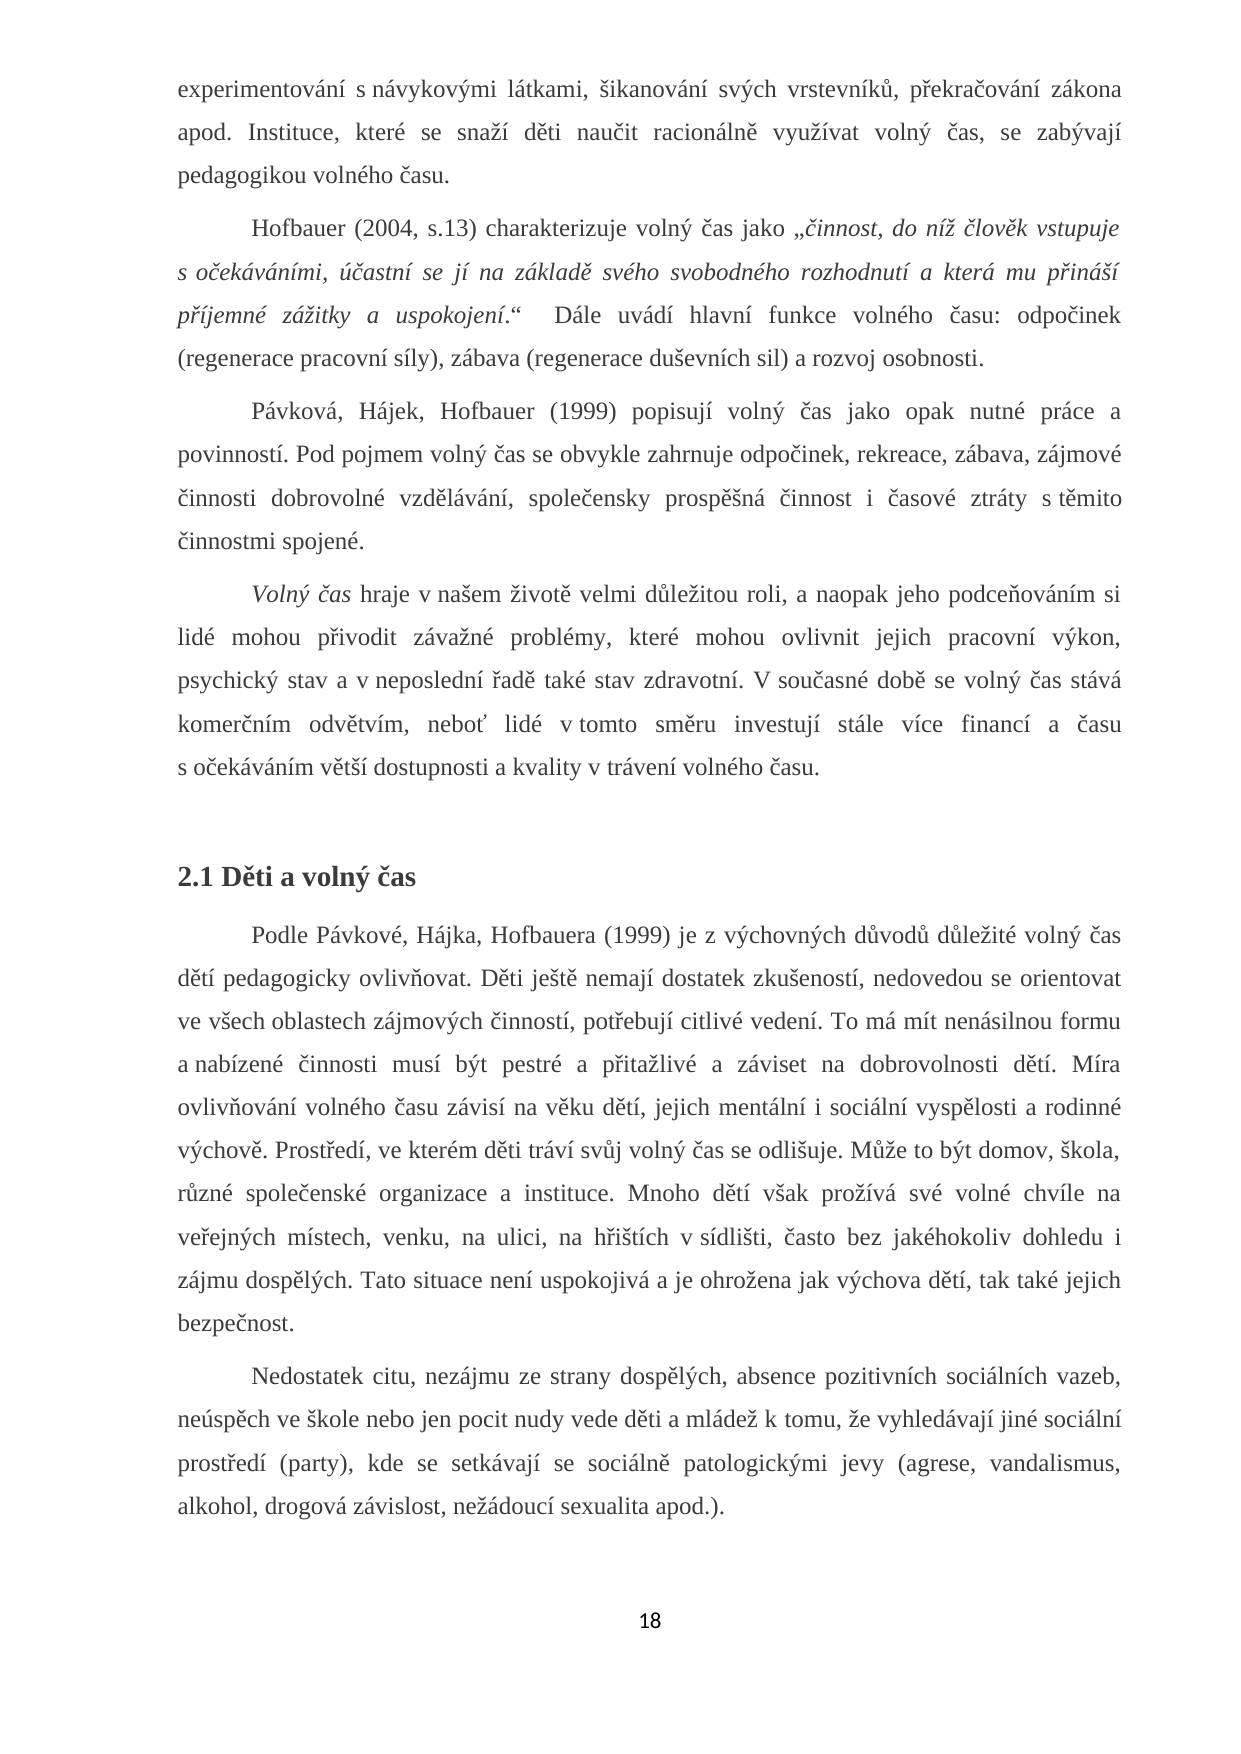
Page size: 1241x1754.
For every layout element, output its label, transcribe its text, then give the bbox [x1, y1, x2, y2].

text Pávková, Hájek, Hofbauer (1999) popisují volný čas jako opak nutné práce a povinností. Pod pojmem volný čas se obvykle zahrnuje odpočinek, rekreace, zábava, zájmové činnosti dobrovolné vzdělávání, společensky prospěšná činnost i časové ztráty s těmito činnostmi spojené. [177, 396, 1122, 554]
text Podle Pávkové, Hájka, Hofbauera (1999) je z výchovných důvodů důležité volný čas dětí pedagogicky ovlivňovat. Děti ještě nemají dostatek zkušeností, nedovedou se orientovat ve všech oblastech zájmových činností, potřebují citlivé vedení. To má mít nenásilnou formu a nabízené činnosti musí být pestré a přitažlivé a záviset na dobrovolnosti dětí. Míra ovlivňování volného času závisí na věku dětí, jejich mentální i sociální vyspělosti a rodinné výchově. Prostředí, ve kterém děti tráví svůj volný čas se odlišuje. Může to být domov, škola, různé společenské organizace a instituce. Mnoho dětí však prožívá své volné chvíle na veřejných místech, venku, na ulici, na hřištích v sídlišti, často bez jakéhokoliv dohledu i zájmu dospělých. Tato situace není uspokojivá a je ohrožena jak výchova dětí, tak také jejich bezpečnost. [177, 920, 1122, 1337]
text Nedostatek citu, nezájmu ze strany dospělých, absence pozitivních sociálních vazeb, neúspěch ve škole nebo jen pocit nudy vede děti a mládež k tomu, že vyhledávají jiné sociální prostředí (party), kde se setkávají se sociálně patologickými jevy (agrese, vandalismus, alkohol, drogová závislost, nežádoucí sexualita apod.). [177, 1361, 1122, 1519]
text experimentování s návykovými látkami, šikanování svých vrstevníků, překračování zákona apod. Instituce, které se snaží děti naučit racionálně využívat volný čas, se zabývají pedagogikou volného času. [177, 74, 1122, 189]
text Hofbauer (2004, s.13) charakterizuje volný čas jako „činnost, do níž člověk vstupuje s očekáváními, účastní se jí na základě svého svobodného rozhodnutí a která mu přináší příjemné zážitky a uspokojení.“ Dále uvádí hlavní funkce volného času: odpočinek (regenerace pracovní síly), zábava (regenerace duševních sil) a rozvoj osobnosti. [177, 213, 1122, 372]
text Volný čas hraje v našem životě velmi důležitou roli, a naopak jeho podceňováním si lidé mohou přivodit závažné problémy, které mohou ovlivnit jejich pracovní výkon, psychický stav a v neposlední řadě také stav zdravotní. V současné době se volný čas stává komerčním odvětvím, neboť lidé v tomto směru investují stále více financí a času s očekáváním větší dostupnosti a kvality v trávení volného času. [177, 579, 1122, 781]
text 2.1 Děti a volný čas [177, 859, 1122, 892]
